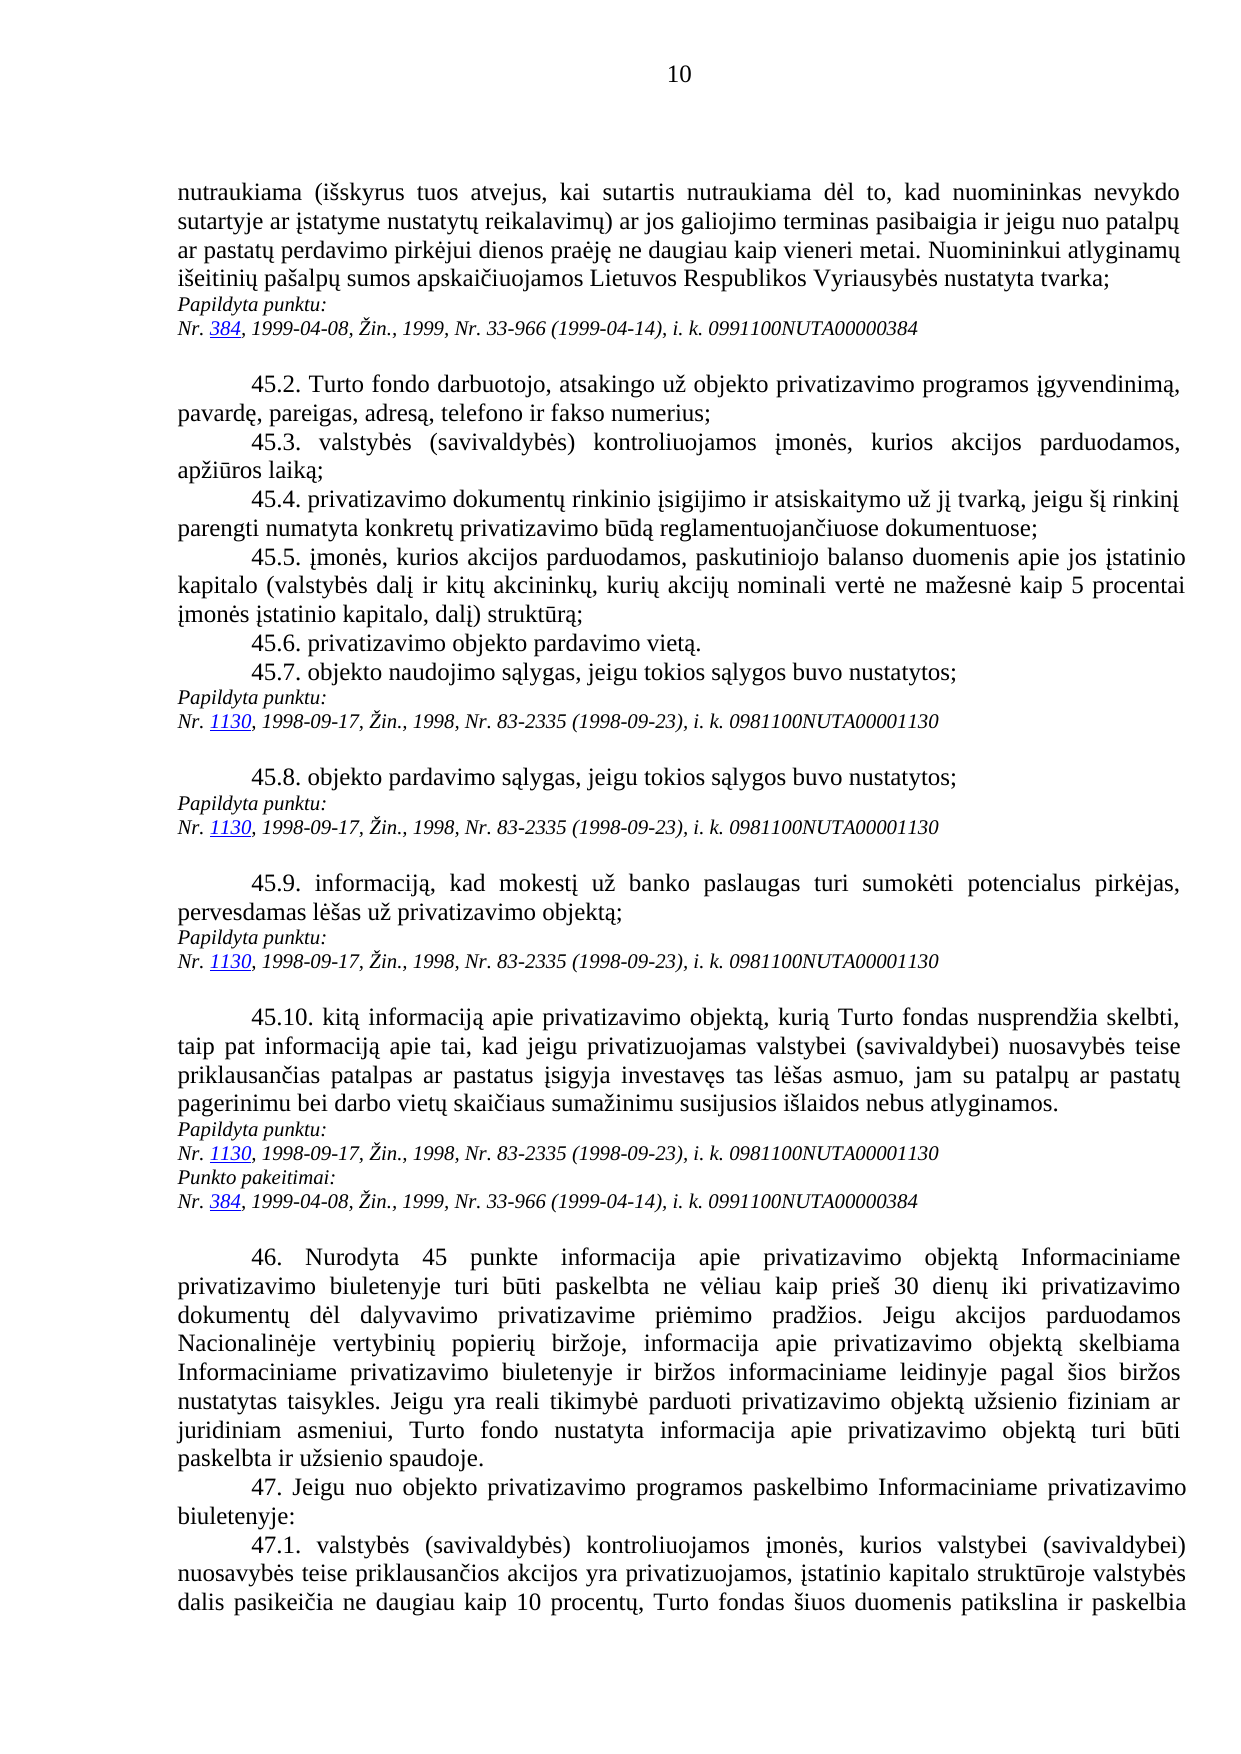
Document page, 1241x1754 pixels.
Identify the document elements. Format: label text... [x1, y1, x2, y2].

text Nr. 384, 1999-04-08, Žin., 1999, Nr. 33-966 (1999-04-14), i. k. 0991100NUTA00000384 [177, 316, 1181, 340]
text nutraukiama (išskyrus tuos atvejus, kai sutartis nutraukiama dėl to, kad nuomininkas nevykdo sutartyje ar įstatyme nustatytų reikalavimų) ar jos galiojimo terminas pasibaigia ir jeigu nuo patalpų ar pastatų perdavimo pirkėjui dienos praėję ne daugiau kaip vieneri metai. Nuomininkui atlyginamų išeitinių pašalpų sumos apskaičiuojamos Lietuvos Respublikos Vyriausybės nustatyta tvarka; [177, 177, 1181, 292]
text Punkto pakeitimai: [177, 1165, 1181, 1189]
text 46. Nurodyta 45 punkte informacija apie privatizavimo objektą Informaciniame privatizavimo biuletenyje turi būti paskelbta ne vėliau kaip prieš 30 dienų iki privatizavimo dokumentų dėl dalyvavimo privatizavime priėmimo pradžios. Jeigu akcijos parduodamos Nacionalinėje vertybinių popierių biržoje, informacija apie privatizavimo objektą skelbiama Informaciniame privatizavimo biuletenyje ir biržos informaciniame leidinyje pagal šios biržos nustatytas taisykles. Jeigu yra reali tikimybė parduoti privatizavimo objektą užsienio fiziniam ar juridiniam asmeniui, Turto fondo nustatyta informacija apie privatizavimo objektą turi būti paskelbta ir užsienio spaudoje. [177, 1242, 1181, 1472]
text 45.3. valstybės (savivaldybės) kontroliuojamos įmonės, kurios akcijos parduodamos, apžiūros laiką; [177, 427, 1181, 484]
text Papildyta punktu: [177, 1117, 1181, 1141]
text 45.10. kitą informaciją apie privatizavimo objektą, kurią Turto fondas nusprendžia skelbti, taip pat informaciją apie tai, kad jeigu privatizuojamas valstybei (savivaldybei) nuosavybės teise priklausančias patalpas ar pastatus įsigyja investavęs tas lėšas asmuo, jam su patalpų ar pastatų pagerinimu bei darbo vietų skaičiaus sumažinimu susijusios išlaidos nebus atlyginamos. [177, 1002, 1181, 1117]
text Nr. 384, 1999-04-08, Žin., 1999, Nr. 33-966 (1999-04-14), i. k. 0991100NUTA00000384 [177, 1189, 1181, 1213]
text Papildyta punktu: [177, 685, 1181, 709]
text 45.5. įmonės, kurios akcijos parduodamos, paskutiniojo balanso duomenis apie jos įstatinio kapitalo (valstybės dalį ir kitų akcininkų, kurių akcijų nominali vertė ne mažesnė kaip 5 procentai įmonės įstatinio kapitalo, dalį) struktūrą; [177, 542, 1187, 628]
text 45.7. objekto naudojimo sąlygas, jeigu tokios sąlygos buvo nustatytos; [177, 657, 1181, 685]
text Nr. 1130, 1998-09-17, Žin., 1998, Nr. 83-2335 (1998-09-23), i. k. 0981100NUTA00001130 [177, 949, 1181, 973]
text Nr. 1130, 1998-09-17, Žin., 1998, Nr. 83-2335 (1998-09-23), i. k. 0981100NUTA00001130 [177, 815, 1181, 839]
text 45.6. privatizavimo objekto pardavimo vietą. [177, 628, 1181, 657]
text Papildyta punktu: [177, 791, 1181, 815]
text Nr. 1130, 1998-09-17, Žin., 1998, Nr. 83-2335 (1998-09-23), i. k. 0981100NUTA00001130 [177, 1141, 1181, 1165]
text 45.8. objekto pardavimo sąlygas, jeigu tokios sąlygos buvo nustatytos; [177, 762, 1181, 791]
text Nr. 1130, 1998-09-17, Žin., 1998, Nr. 83-2335 (1998-09-23), i. k. 0981100NUTA00001130 [177, 709, 1181, 733]
text 47. Jeigu nuo objekto privatizavimo programos paskelbimo Informaciniame privatizavimo biuletenyje: [177, 1472, 1187, 1530]
text Papildyta punktu: [177, 925, 1181, 949]
text 45.4. privatizavimo dokumentų rinkinio įsigijimo ir atsiskaitymo už jį tvarką, jeigu šį rinkinį parengti numatyta konkretų privatizavimo būdą reglamentuojančiuose dokumentuose; [177, 484, 1181, 542]
text 47.1. valstybės (savivaldybės) kontroliuojamos įmonės, kurios valstybei (savivaldybei) nuosavybės teise priklausančios akcijos yra privatizuojamos, įstatinio kapitalo struktūroje valstybės dalis pasikeičia ne daugiau kaip 10 procentų, Turto fondas šiuos duomenis patikslina ir paskelbia [177, 1530, 1187, 1616]
text Papildyta punktu: [177, 292, 1181, 316]
text 45.2. Turto fondo darbuotojo, atsakingo už objekto privatizavimo programos įgyvendinimą, pavardę, pareigas, adresą, telefono ir fakso numerius; [177, 369, 1181, 427]
text 45.9. informaciją, kad mokestį už banko paslaugas turi sumokėti potencialus pirkėjas, pervesdamas lėšas už privatizavimo objektą; [177, 868, 1181, 925]
